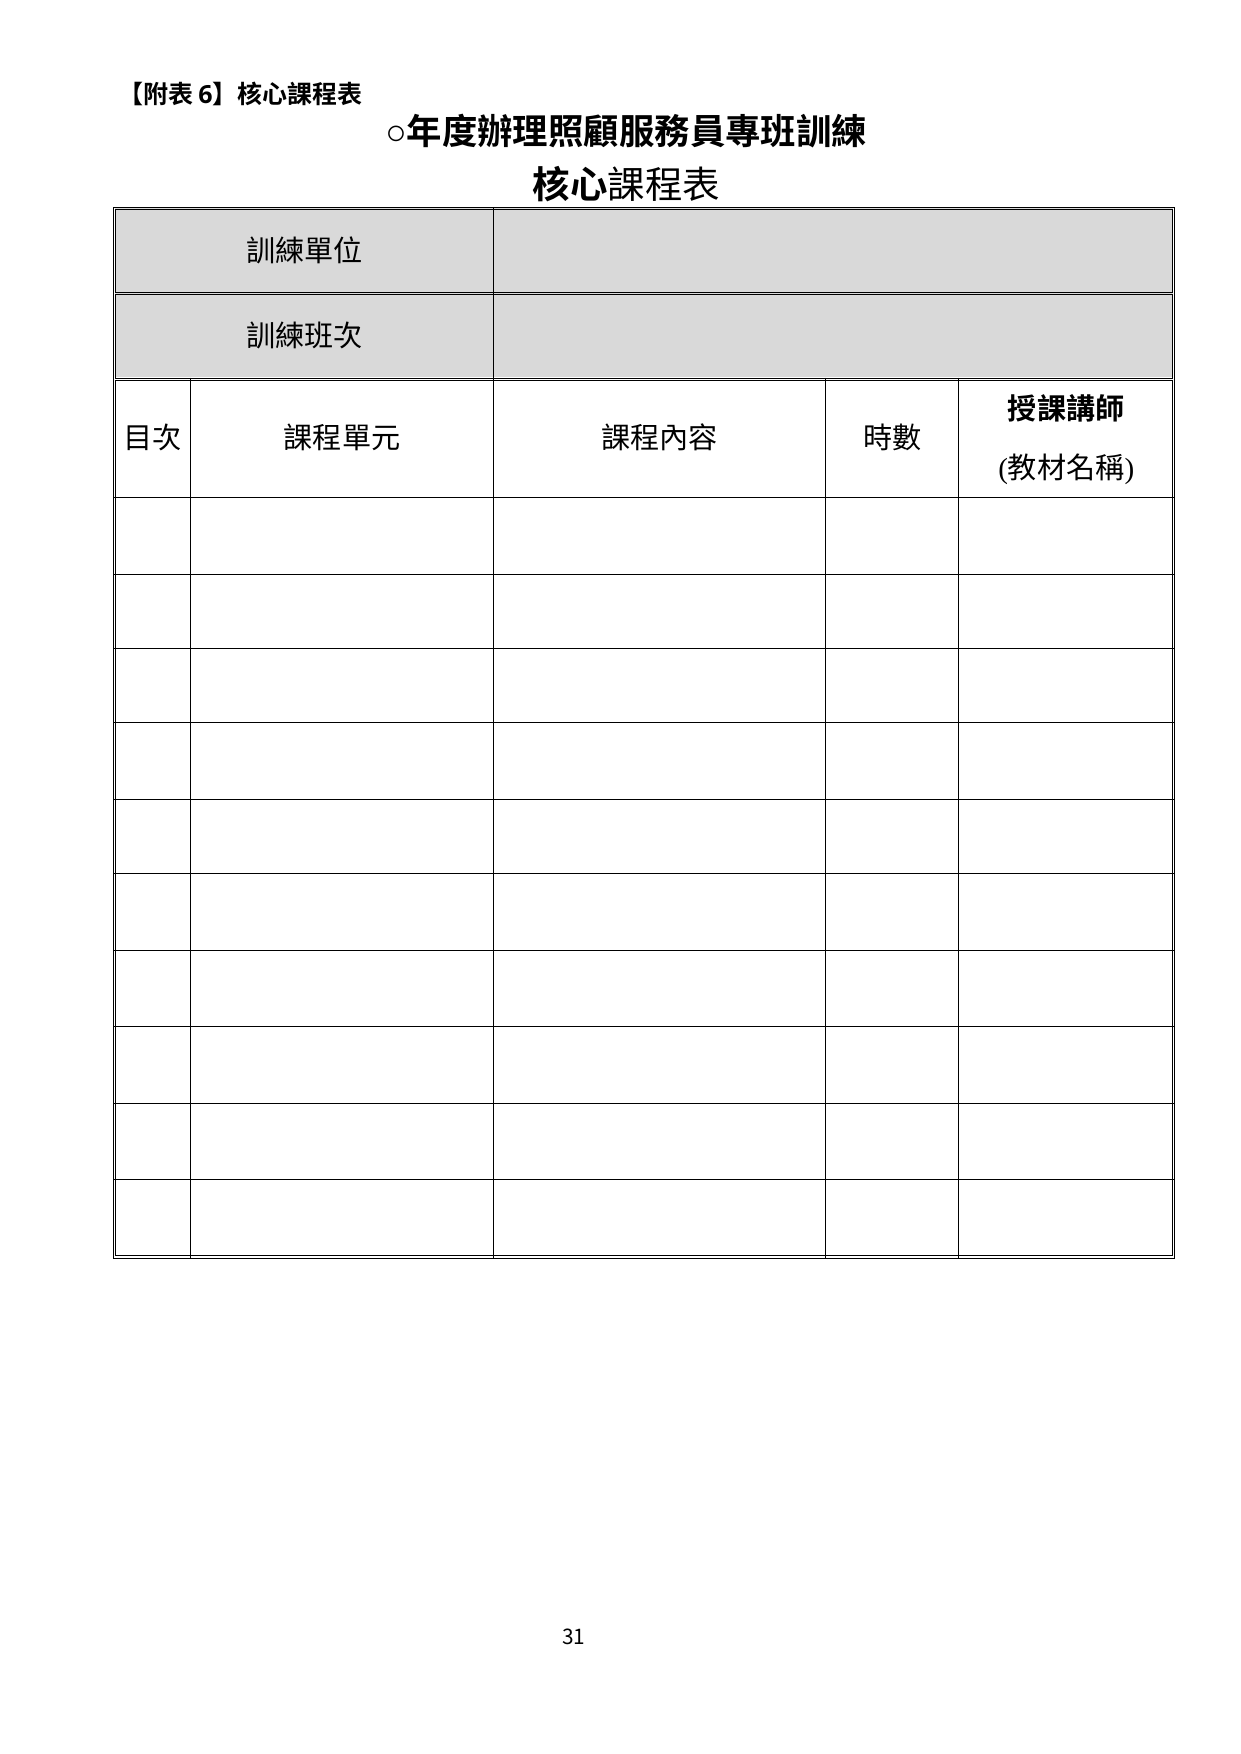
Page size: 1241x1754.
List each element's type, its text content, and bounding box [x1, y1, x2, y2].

table_cell [959, 723, 1172, 799]
table_cell 目次 [116, 381, 190, 497]
table_cell 時數 [826, 381, 958, 497]
table_cell [826, 1027, 958, 1102]
table_cell [494, 1180, 825, 1255]
table_cell [826, 649, 958, 722]
table_cell 授課講師 (教材名稱) [959, 381, 1172, 497]
table_cell [191, 498, 493, 574]
table_cell [494, 575, 825, 648]
table_cell [959, 800, 1172, 873]
table_cell [116, 1027, 190, 1102]
table_cell [826, 575, 958, 648]
table_cell [191, 575, 493, 648]
table_cell [116, 498, 190, 574]
table_cell [191, 649, 493, 722]
table_cell [494, 1104, 825, 1179]
table_cell [191, 874, 493, 949]
text 【附表6】核心課程表 [118, 75, 1134, 111]
table_cell [959, 1027, 1172, 1102]
table_cell 課程單元 [191, 381, 493, 497]
table_cell [116, 800, 190, 873]
table_cell [494, 498, 825, 574]
table_cell [826, 723, 958, 799]
table_cell [826, 1180, 958, 1255]
table_cell [191, 951, 493, 1026]
text 核心課程表 [118, 165, 1134, 207]
table_cell [116, 575, 190, 648]
table_cell 課程內容 [494, 381, 825, 497]
table_cell [494, 874, 825, 949]
table_cell [494, 649, 825, 722]
table_cell [116, 874, 190, 949]
table_cell [826, 951, 958, 1026]
table_cell [116, 951, 190, 1026]
table_cell [826, 800, 958, 873]
table_cell [959, 649, 1172, 722]
table_cell [116, 1180, 190, 1255]
table_cell [191, 800, 493, 873]
table_cell [959, 1104, 1172, 1179]
table_cell [826, 498, 958, 574]
table_cell [191, 1104, 493, 1179]
table_cell [191, 1180, 493, 1255]
table_cell [959, 498, 1172, 574]
table_cell [826, 874, 958, 949]
table_cell 訓練班次 [116, 295, 493, 377]
table_cell [116, 1104, 190, 1179]
table_cell [116, 723, 190, 799]
table_header 訓練單位 [116, 210, 493, 292]
table_cell [494, 1027, 825, 1102]
table_cell [191, 1027, 493, 1102]
table_cell [959, 874, 1172, 949]
table_cell [826, 1104, 958, 1179]
table_cell [494, 800, 825, 873]
table_cell [116, 649, 190, 722]
table_cell [494, 723, 825, 799]
table_cell [494, 295, 1172, 377]
table_cell [959, 1180, 1172, 1255]
table_header [494, 210, 1172, 292]
text ○年度辦理照顧服務員專班訓練 [118, 111, 1134, 153]
table_cell [191, 723, 493, 799]
table_cell [494, 951, 825, 1026]
table_cell [959, 575, 1172, 648]
table_cell [959, 951, 1172, 1026]
